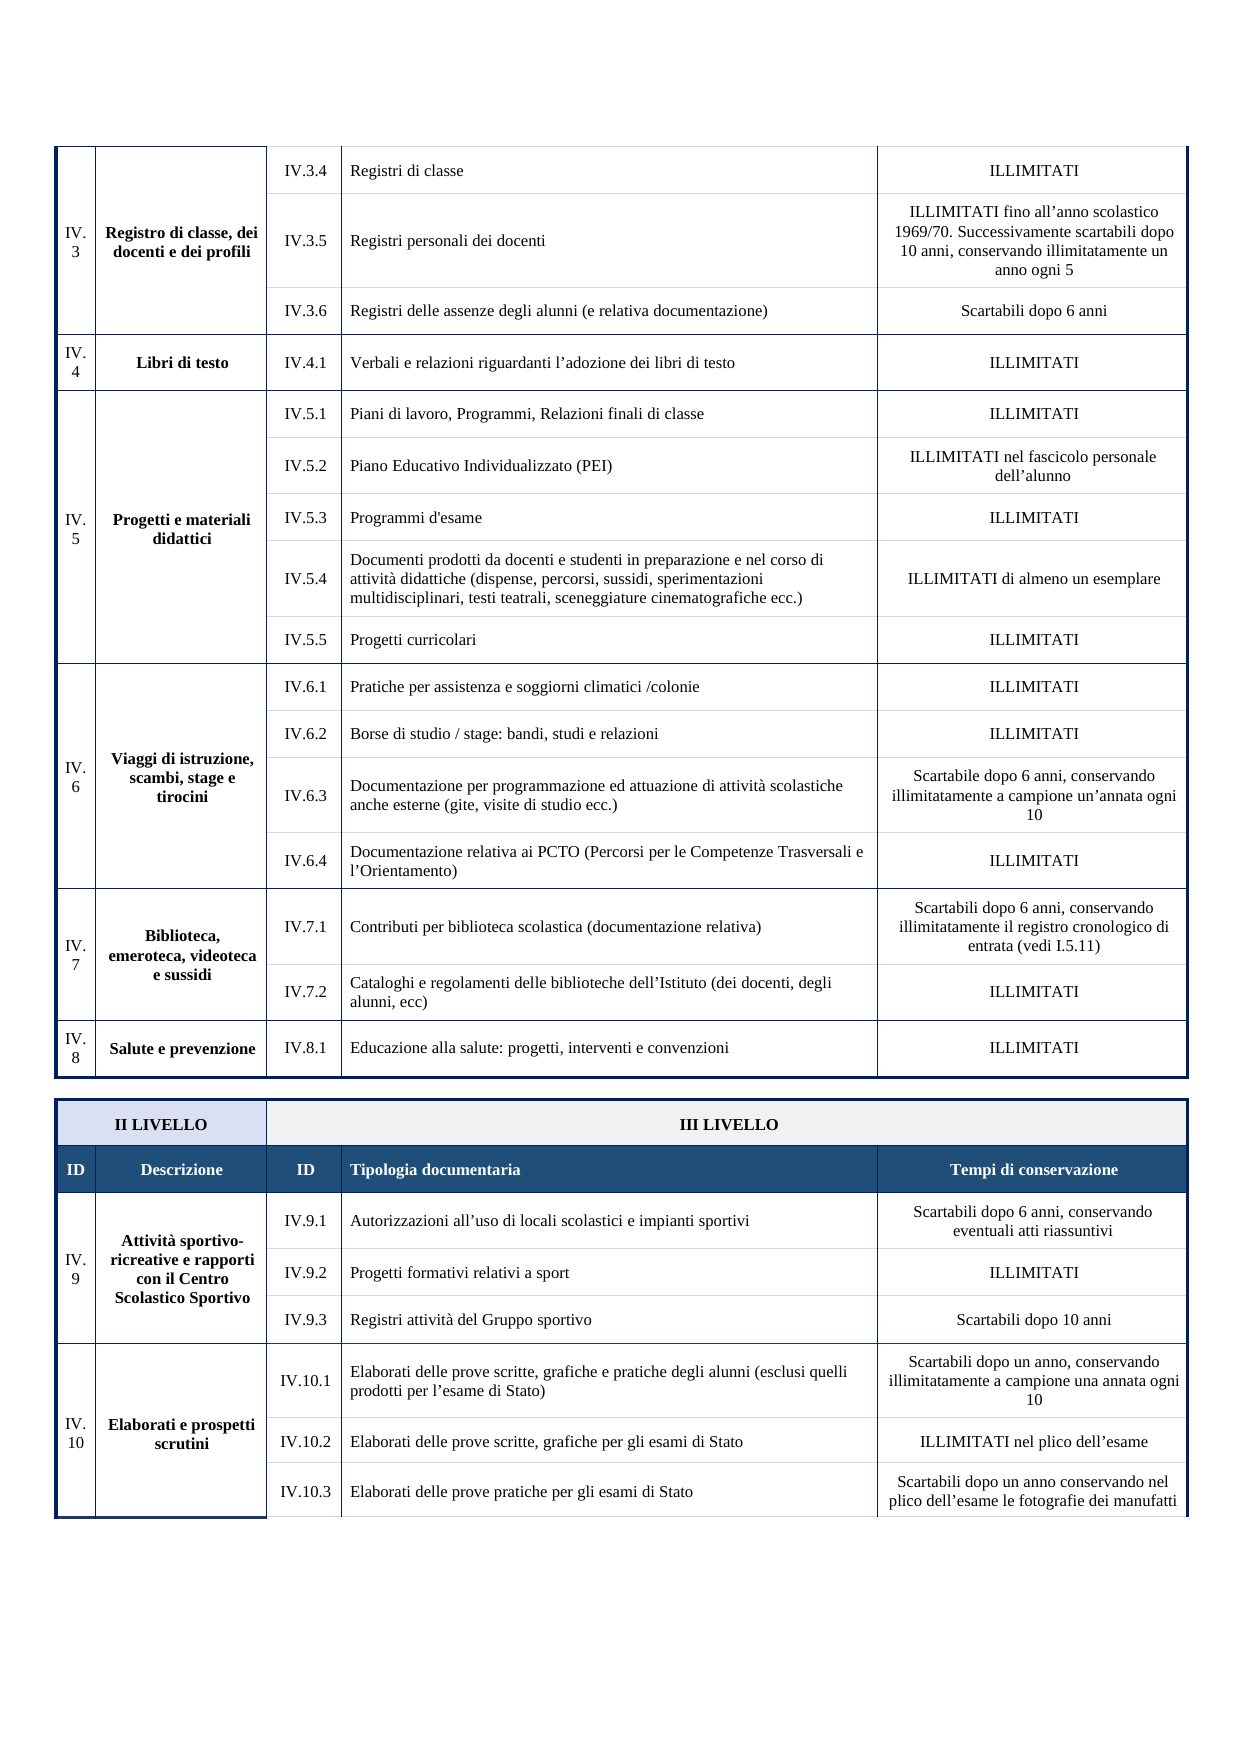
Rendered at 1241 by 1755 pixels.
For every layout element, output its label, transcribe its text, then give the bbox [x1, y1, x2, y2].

table_cell Progetti formativi relativi a sport [342, 1249, 877, 1295]
table_cell IV.3.5 [267, 194, 341, 287]
table_cell IV. 4 [58, 335, 95, 390]
table_cell Scartabile dopo 6 anni, conservando illimitatamente a campione un’annata ogni 10 [878, 758, 1186, 832]
table_header ILLIMITATI [878, 147, 1186, 193]
table_cell IV.9.1 [267, 1193, 341, 1248]
table_cell IV.5.4 [267, 541, 341, 616]
table_cell IV. 9 [58, 1193, 95, 1342]
table_cell ILLIMITATI [878, 617, 1186, 663]
table_cell Attività sportivo‐ ricreative e rapporti con il Centro Scolastico Sportivo [96, 1193, 266, 1342]
table_header IV.3.4 [267, 147, 341, 193]
table_cell IV.5.2 [267, 438, 341, 493]
table_cell ILLIMITATI di almeno un esemplare [878, 541, 1186, 616]
table_cell IV.6.4 [267, 833, 341, 888]
table_cell IV.5.1 [267, 391, 341, 437]
table_cell IV. 7 [58, 889, 95, 1020]
table_cell ILLIMITATI [878, 1021, 1186, 1076]
table_cell Documentazione relativa ai PCTO (Percorsi per le Competenze Trasversali e l’Orientamento) [342, 833, 877, 888]
table_cell Contributi per biblioteca scolastica (documentazione relativa) [342, 889, 877, 963]
table_cell ILLIMITATI [878, 335, 1186, 390]
table_cell Elaborati e prospetti scrutini [96, 1344, 266, 1516]
table_cell IV.6.2 [267, 711, 341, 757]
table_cell Elaborati delle prove scritte, grafiche per gli esami di Stato [342, 1418, 877, 1462]
table_cell Libri di testo [96, 335, 266, 390]
table_cell Progetti curricolari [342, 617, 877, 663]
table_cell Viaggi di istruzione, scambi, stage e tirocini [96, 664, 266, 888]
table_cell ILLIMITATI [878, 1249, 1186, 1295]
table_cell ILLIMITATI [878, 391, 1186, 437]
table_cell ILLIMITATI [878, 833, 1186, 888]
table_cell Scartabili dopo 6 anni [878, 288, 1186, 334]
table_cell Cataloghi e regolamenti delle biblioteche dell’Istituto (dei docenti, degli alunni, ecc) [342, 965, 877, 1020]
table_cell ILLIMITATI nel fascicolo personale dell’alunno [878, 438, 1186, 493]
table_cell Borse di studio / stage: bandi, studi e relazioni [342, 711, 877, 757]
table_cell ILLIMITATI [878, 664, 1186, 710]
table_cell IV.7.2 [267, 965, 341, 1020]
table_cell IV.6.1 [267, 664, 341, 710]
table_cell IV. 10 [58, 1344, 95, 1516]
table_cell Scartabili dopo 10 anni [878, 1296, 1186, 1342]
table_cell Piani di lavoro, Programmi, Relazioni finali di classe [342, 391, 877, 437]
table_header II LIVELLO [58, 1101, 266, 1145]
table_cell Registri attività del Gruppo sportivo [342, 1296, 877, 1342]
table_cell ILLIMITATI [878, 965, 1186, 1020]
table_cell IV.10.2 [267, 1418, 341, 1462]
table_cell IV. 8 [58, 1021, 95, 1076]
table_header III LIVELLO [267, 1101, 1186, 1145]
table_cell IV.7.1 [267, 889, 341, 963]
table_cell Documentazione per programmazione ed attuazione di attività scolastiche anche esterne (gite, visite di studio ecc.) [342, 758, 877, 832]
table_cell IV.10.1 [267, 1344, 341, 1417]
table_cell Autorizzazioni all’uso di locali scolastici e impianti sportivi [342, 1193, 877, 1248]
table_cell IV.6.3 [267, 758, 341, 832]
table_cell Registri personali dei docenti [342, 194, 877, 287]
table_cell IV.10.3 [267, 1463, 341, 1516]
table_cell Programmi d'esame [342, 494, 877, 540]
table_cell IV. 5 [58, 391, 95, 663]
table_cell Scartabili dopo un anno conservando nel plico dell’esame le fotografie dei manufatti [878, 1463, 1186, 1516]
table_cell Tipologia documentaria [342, 1146, 877, 1192]
table_cell Piano Educativo Individualizzato (PEI) [342, 438, 877, 493]
table_cell ILLIMITATI [878, 711, 1186, 757]
table_cell Scartabili dopo 6 anni, conservando illimitatamente il registro cronologico di entrata (vedi I.5.11) [878, 889, 1186, 963]
table_cell IV.5.5 [267, 617, 341, 663]
table_cell Educazione alla salute: progetti, interventi e convenzioni [342, 1021, 877, 1076]
table_cell Pratiche per assistenza e soggiorni climatici /colonie [342, 664, 877, 710]
table_cell Documenti prodotti da docenti e studenti in preparazione e nel corso di attività didattiche (dispense, percorsi, sussidi, sperimentazioni multidisciplinari, testi teatrali, sceneggiature cinematografiche ecc.) [342, 541, 877, 616]
table_cell Verbali e relazioni riguardanti l’adozione dei libri di testo [342, 335, 877, 390]
table_cell IV.3.6 [267, 288, 341, 334]
table_cell IV.5.3 [267, 494, 341, 540]
table_header Registro di classe, dei docenti e dei profili [96, 147, 266, 334]
table_cell Tempi di conservazione [878, 1146, 1186, 1192]
table_cell IV.8.1 [267, 1021, 341, 1076]
table_header Registri di classe [342, 147, 877, 193]
table_header IV. 3 [58, 147, 95, 334]
table_cell Salute e prevenzione [96, 1021, 266, 1076]
table_cell ID [58, 1146, 95, 1192]
table_cell Scartabili dopo un anno, conservando illimitatamente a campione una annata ogni 10 [878, 1344, 1186, 1417]
table_cell Biblioteca, emeroteca, videoteca e sussidi [96, 889, 266, 1020]
table_cell IV.9.2 [267, 1249, 341, 1295]
table_cell ILLIMITATI fino all’anno scolastico 1969/70. Successivamente scartabili dopo 10 anni, conservando illimitatamente un anno ogni 5 [878, 194, 1186, 287]
table_cell Registri delle assenze degli alunni (e relativa documentazione) [342, 288, 877, 334]
table_cell IV. 6 [58, 664, 95, 888]
table_cell ILLIMITATI nel plico dell’esame [878, 1418, 1186, 1462]
table_cell Elaborati delle prove scritte, grafiche e pratiche degli alunni (esclusi quelli prodotti per l’esame di Stato) [342, 1344, 877, 1417]
table_cell Descrizione [96, 1146, 266, 1192]
table_cell Elaborati delle prove pratiche per gli esami di Stato [342, 1463, 877, 1516]
table_cell IV.4.1 [267, 335, 341, 390]
table_cell Scartabili dopo 6 anni, conservando eventuali atti riassuntivi [878, 1193, 1186, 1248]
table_cell ILLIMITATI [878, 494, 1186, 540]
table_cell ID [267, 1146, 341, 1192]
table_cell Progetti e materiali didattici [96, 391, 266, 663]
table_cell IV.9.3 [267, 1296, 341, 1342]
